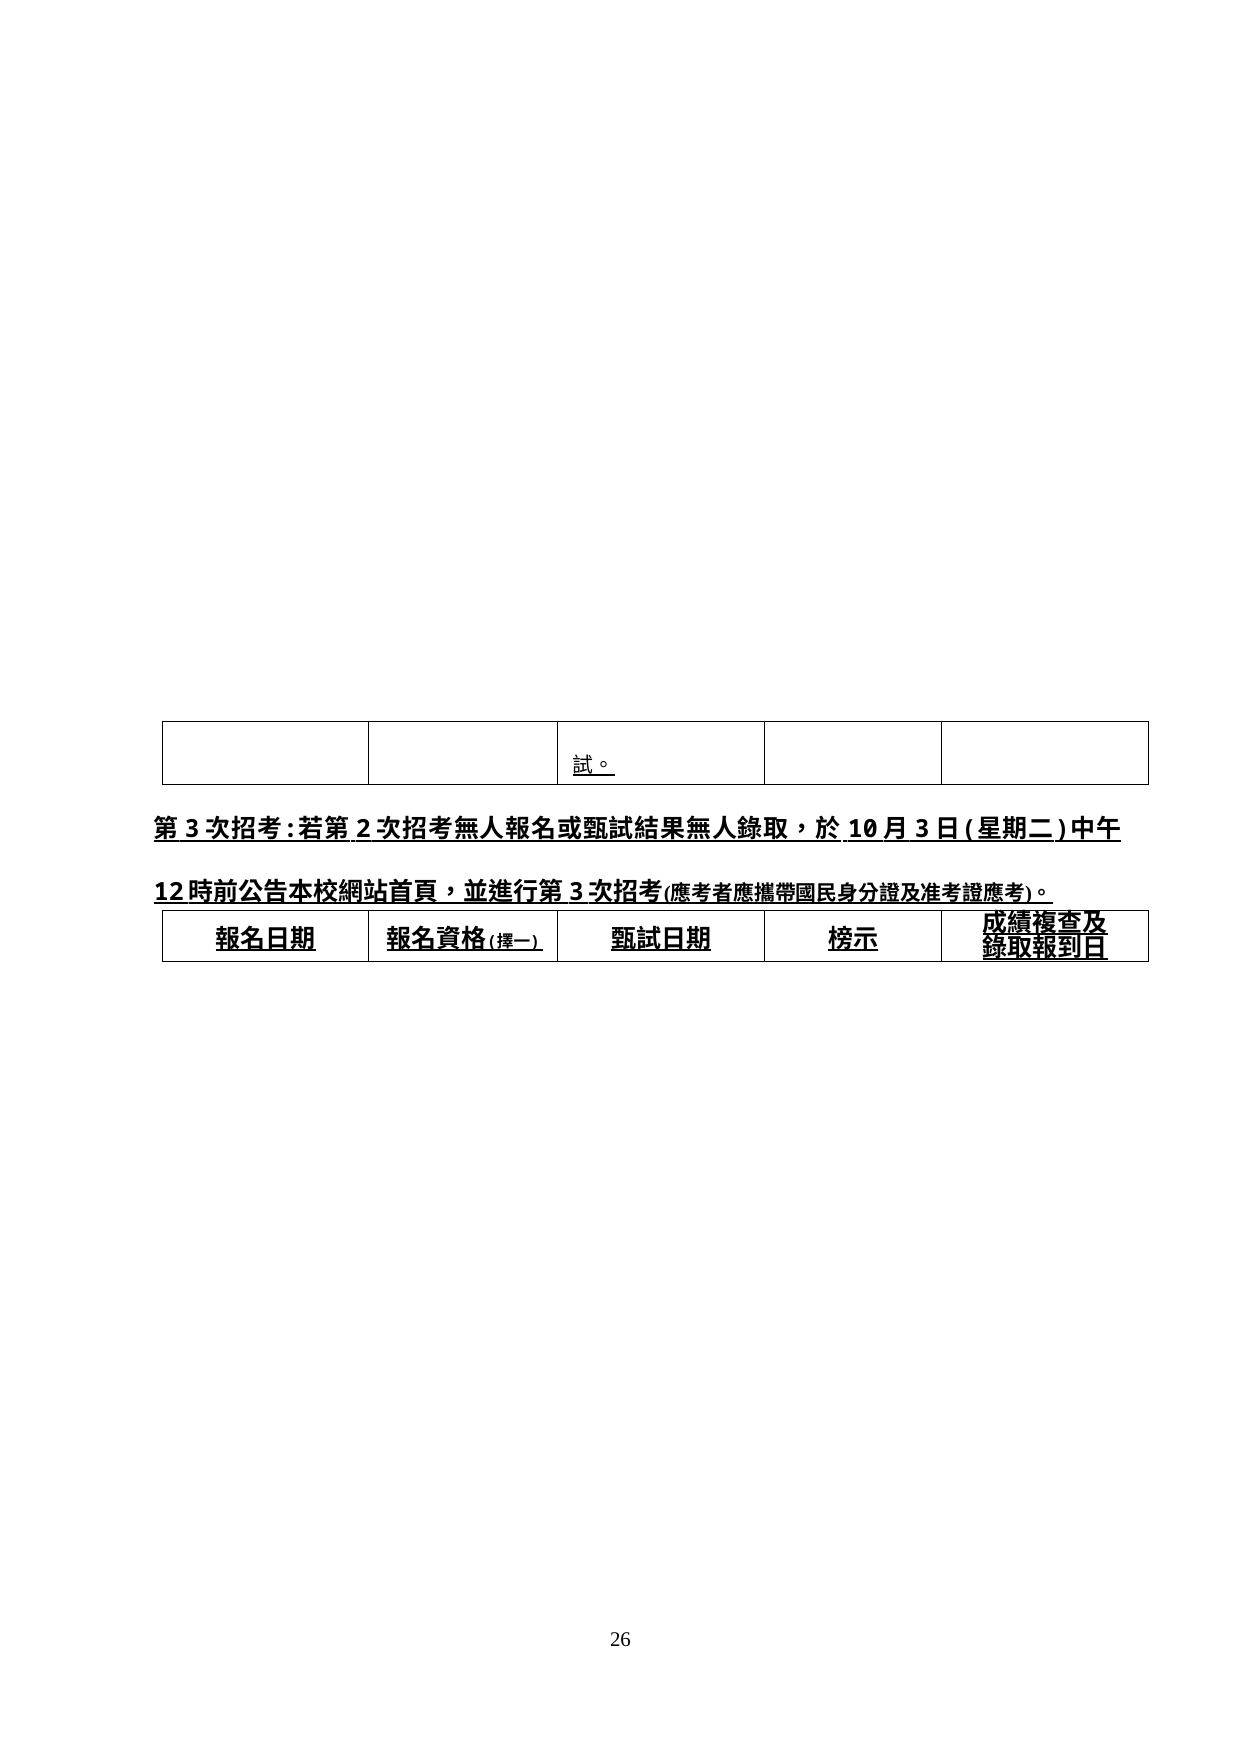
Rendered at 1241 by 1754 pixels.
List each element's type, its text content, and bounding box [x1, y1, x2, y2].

table_header 甄試日期 [558, 911, 764, 961]
table_cell 試。 [558, 722, 764, 784]
table_header 報名日期 [163, 911, 368, 961]
text 第3次招考:若第2次招考無人報名或甄試結果無人錄取，於10月3日(星期二)中午12時前公告本校網站首頁，並進行第3次招考(應考者應攜帶國民身分證及准考證應考)。 [153, 785, 1122, 910]
table_header 報名資格(擇一) [369, 911, 557, 961]
table_cell [369, 722, 557, 784]
table_header 成績複查及 錄取報到日 [942, 911, 1148, 961]
table_cell [942, 722, 1148, 784]
table_cell [765, 722, 941, 784]
table_cell [163, 722, 368, 784]
table_header 榜示 [765, 911, 941, 961]
